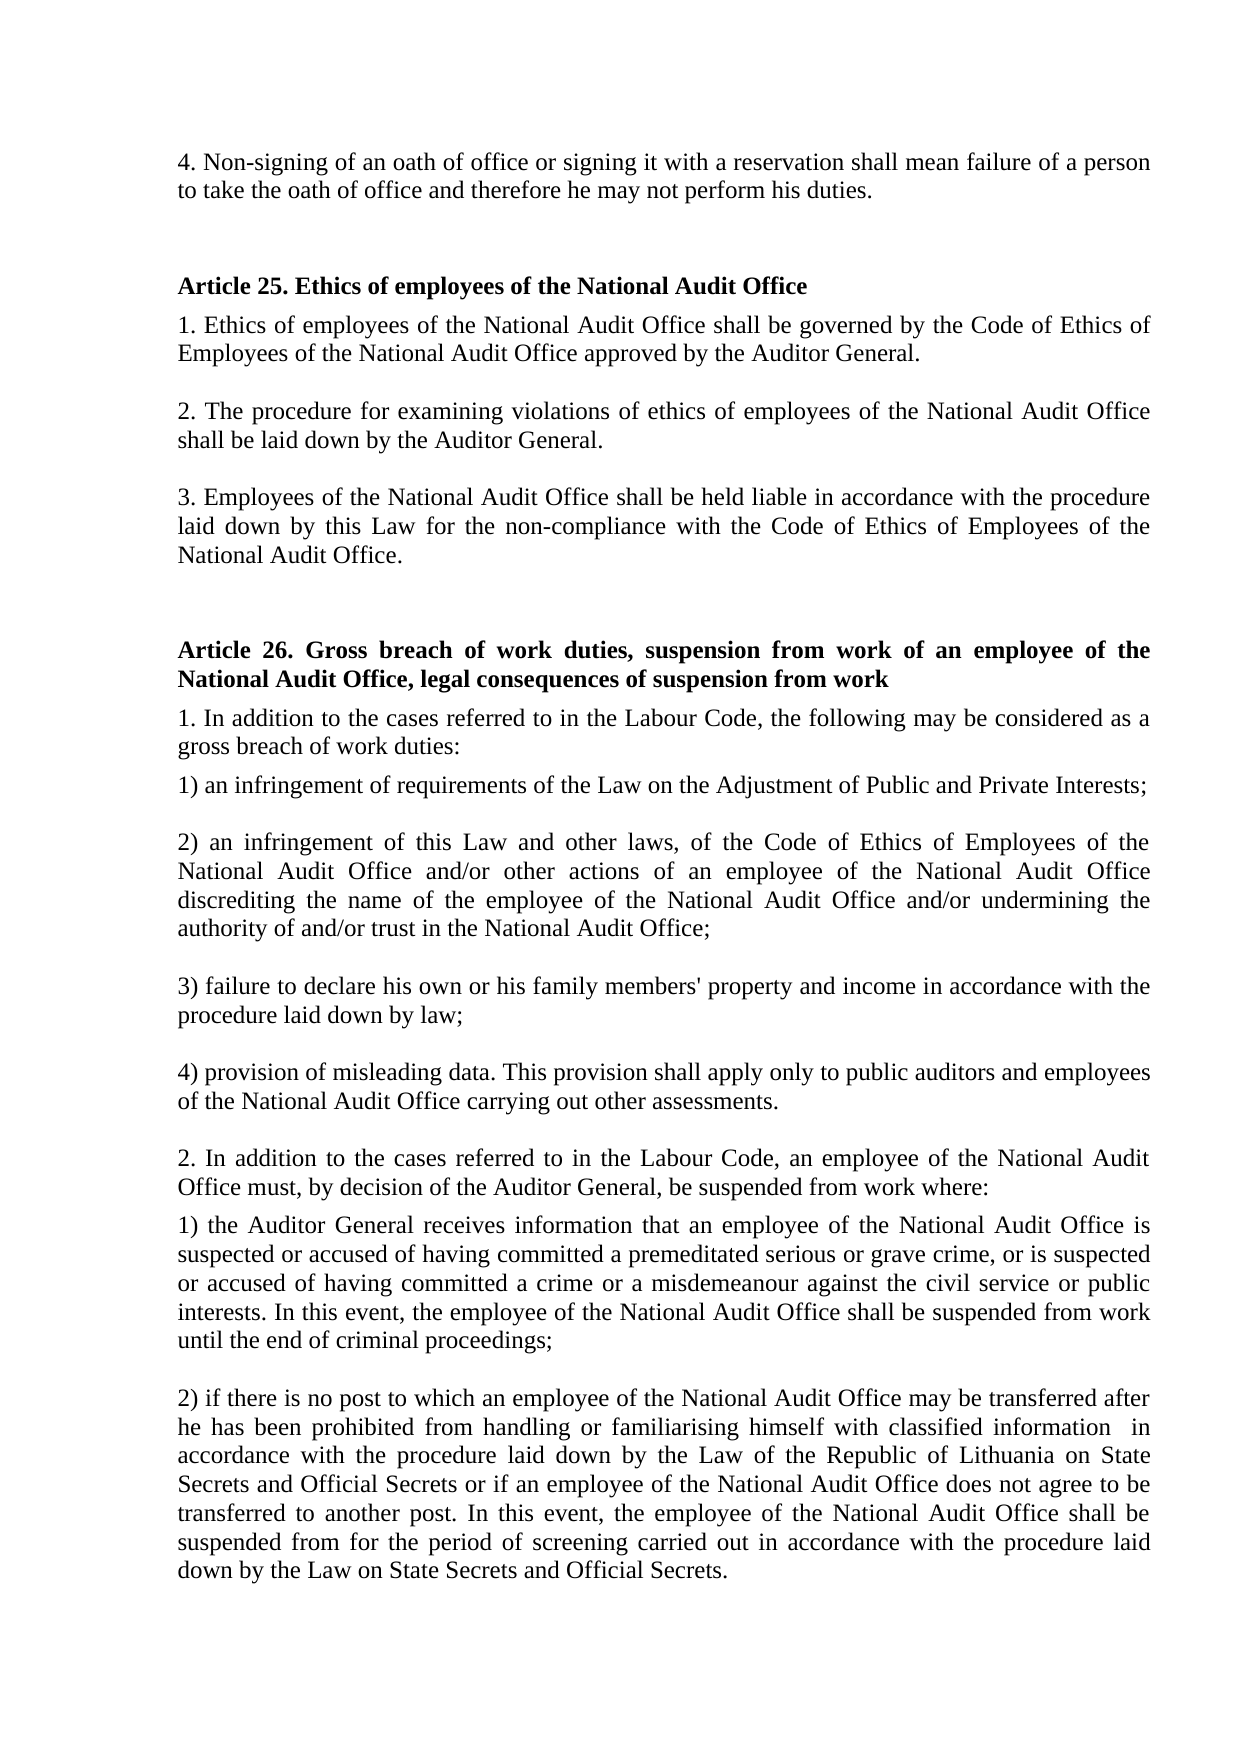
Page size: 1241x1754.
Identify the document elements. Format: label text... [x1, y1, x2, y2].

text Article 26. Gross breach of work duties, suspension from work of an employee of the National Audit Office, legal consequences of suspension from work [177, 636, 1152, 693]
text 1. In addition to the cases referred to in the Labour Code, the following may be considered as a gross breach of work duties: [177, 703, 1152, 760]
text 1) the Auditor General receives information that an employee of the National Audit Office is suspected or accused of having committed a premeditated serious or grave crime, or is suspected or accused of having committed a crime or a misdemeanour against the civil service or public interests. In this event, the employee of the National Audit Office shall be suspended from work until the end of criminal proceedings; [177, 1211, 1152, 1354]
text 2) if there is no post to which an employee of the National Audit Office may be transferred after he has been prohibited from handling or familiarising himself with classified information in accordance with the procedure laid down by the Law of the Republic of Lithuania on State Secrets and Official Secrets or if an employee of the National Audit Office does not agree to be transferred to another post. In this event, the employee of the National Audit Office shall be suspended from for the period of screening carried out in accordance with the procedure laid down by the Law on State Secrets and Official Secrets. [177, 1383, 1152, 1584]
text Article 25. Ethics of employees of the National Audit Office [177, 271, 1152, 300]
text 3) failure to declare his own or his family members' property and income in accordance with the procedure laid down by law; [177, 971, 1152, 1028]
text 1. Ethics of employees of the National Audit Office shall be governed by the Code of Ethics of Employees of the National Audit Office approved by the Auditor General. [177, 310, 1152, 367]
text 4) provision of misleading data. This provision shall apply only to public auditors and employees of the National Audit Office carrying out other assessments. [177, 1057, 1152, 1115]
text 2. The procedure for examining violations of ethics of employees of the National Audit Office shall be laid down by the Auditor General. [177, 396, 1152, 453]
text 2. In addition to the cases referred to in the Labour Code, an employee of the National Audit Office must, by decision of the Auditor General, be suspended from work where: [177, 1143, 1152, 1201]
text 3. Employees of the National Audit Office shall be held liable in accordance with the procedure laid down by this Law for the non-compliance with the Code of Ethics of Employees of the National Audit Office. [177, 482, 1152, 568]
text 2) an infringement of this Law and other laws, of the Code of Ethics of Employees of the National Audit Office and/or other actions of an employee of the National Audit Office discrediting the name of the employee of the National Audit Office and/or undermining the authority of and/or trust in the National Audit Office; [177, 827, 1152, 942]
text 1) an infringement of requirements of the Law on the Adjustment of Public and Private Interests; [177, 770, 1152, 798]
text 4. Non-signing of an oath of office or signing it with a reservation shall mean failure of a person to take the oath of office and therefore he may not perform his duties. [177, 147, 1152, 204]
